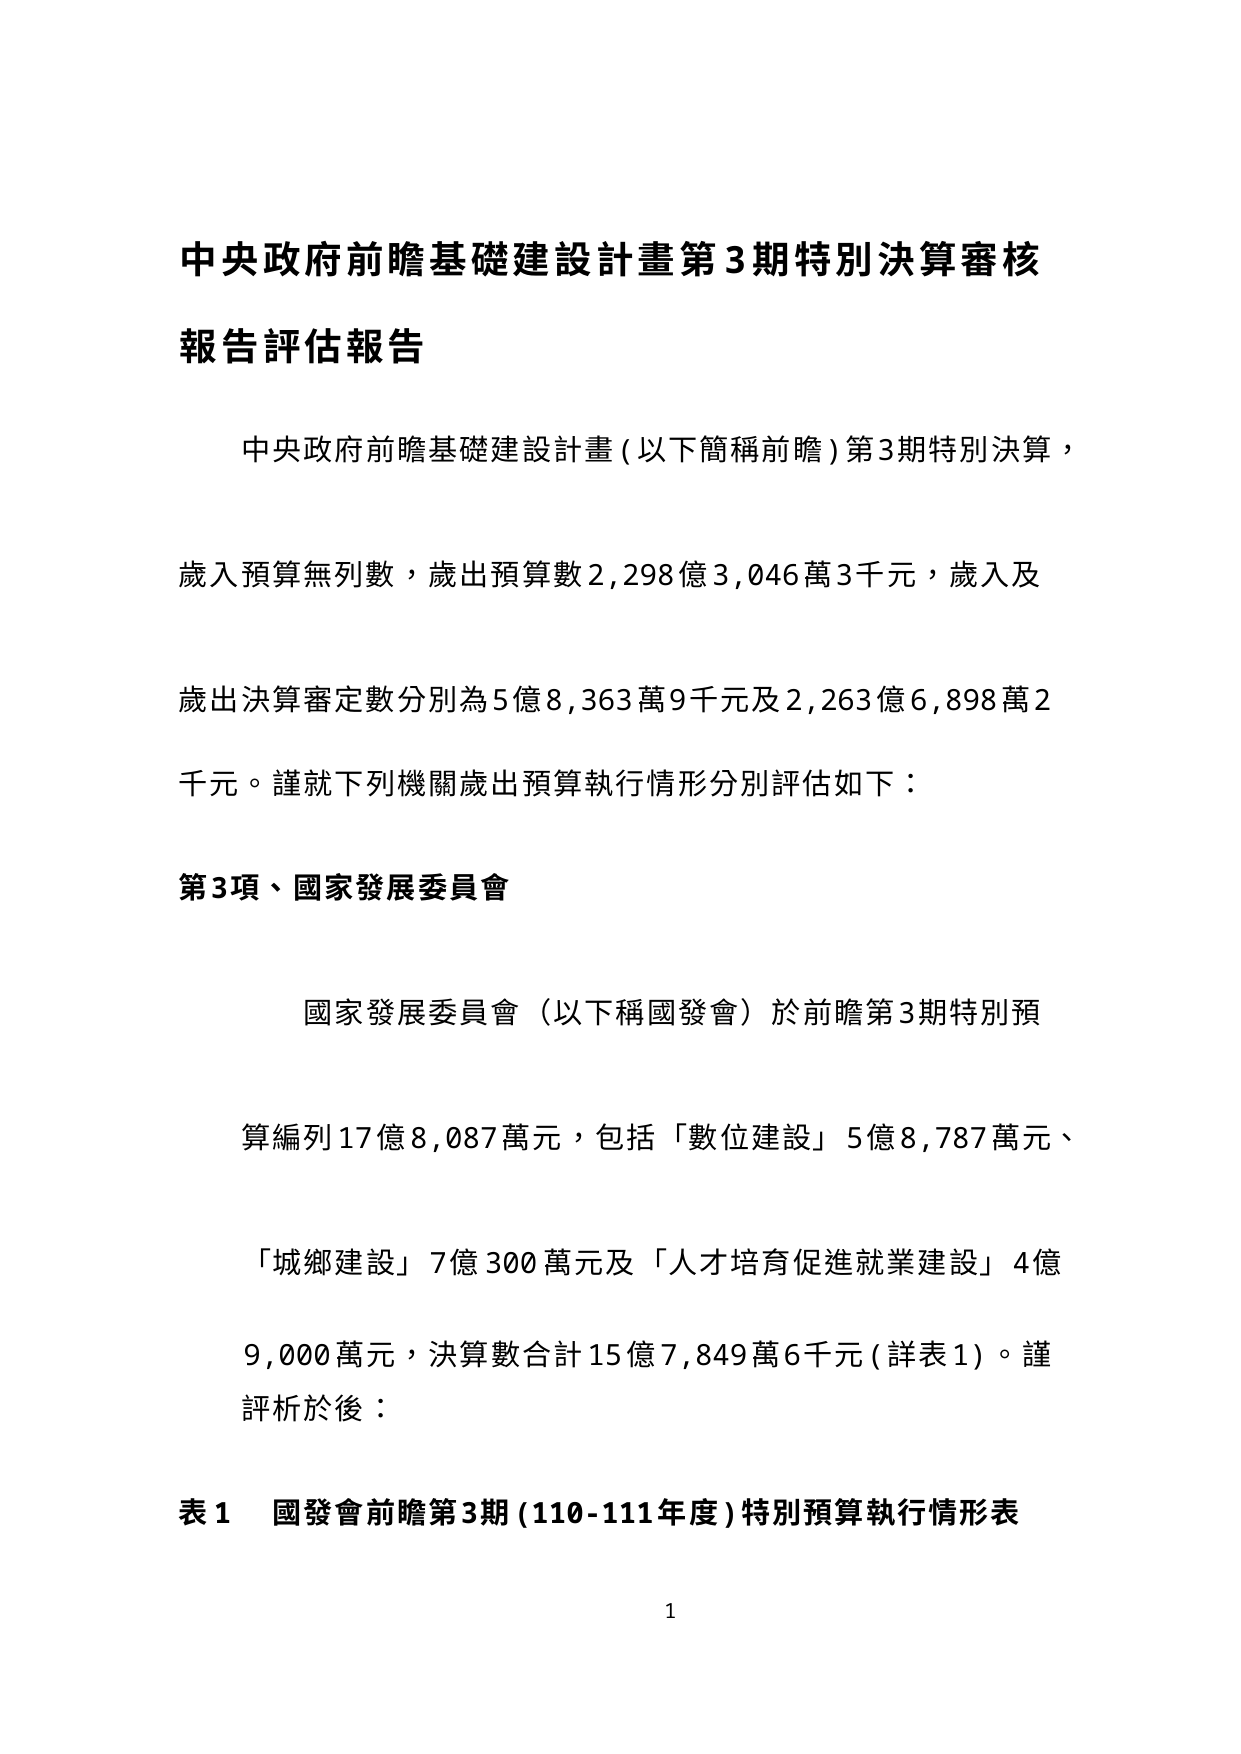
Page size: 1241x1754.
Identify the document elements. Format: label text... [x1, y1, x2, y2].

text 第3項、國家發展委員會 [177, 802, 1063, 927]
text 表1 國發會前瞻第3期(110-111年度)特別預算執行情形表 [177, 1427, 1063, 1552]
text 中央政府前瞻基礎建設計畫第3期特別決算審核報告評估報告 [177, 177, 1063, 365]
text 國家發展委員會（以下稱國發會）於前瞻第3期特別預算編列17億8,087萬元，包括「數位建設」5億8,787萬元、「城鄉建設」7億300萬元及「人才培育促進就業建設」4億9,000萬元，決算數合計15億7,849萬6千元(詳表1)。謹評析於後： [236, 927, 1063, 1427]
text 中央政府前瞻基礎建設計畫(以下簡稱前瞻)第3期特別決算，歲入預算無列數，歲出預算數2,298億3,046萬3千元，歲入及歲出決算審定數分別為5億8,363萬9千元及2,263億6,898萬2千元。謹就下列機關歲出預算執行情形分別評估如下： [177, 365, 1063, 802]
